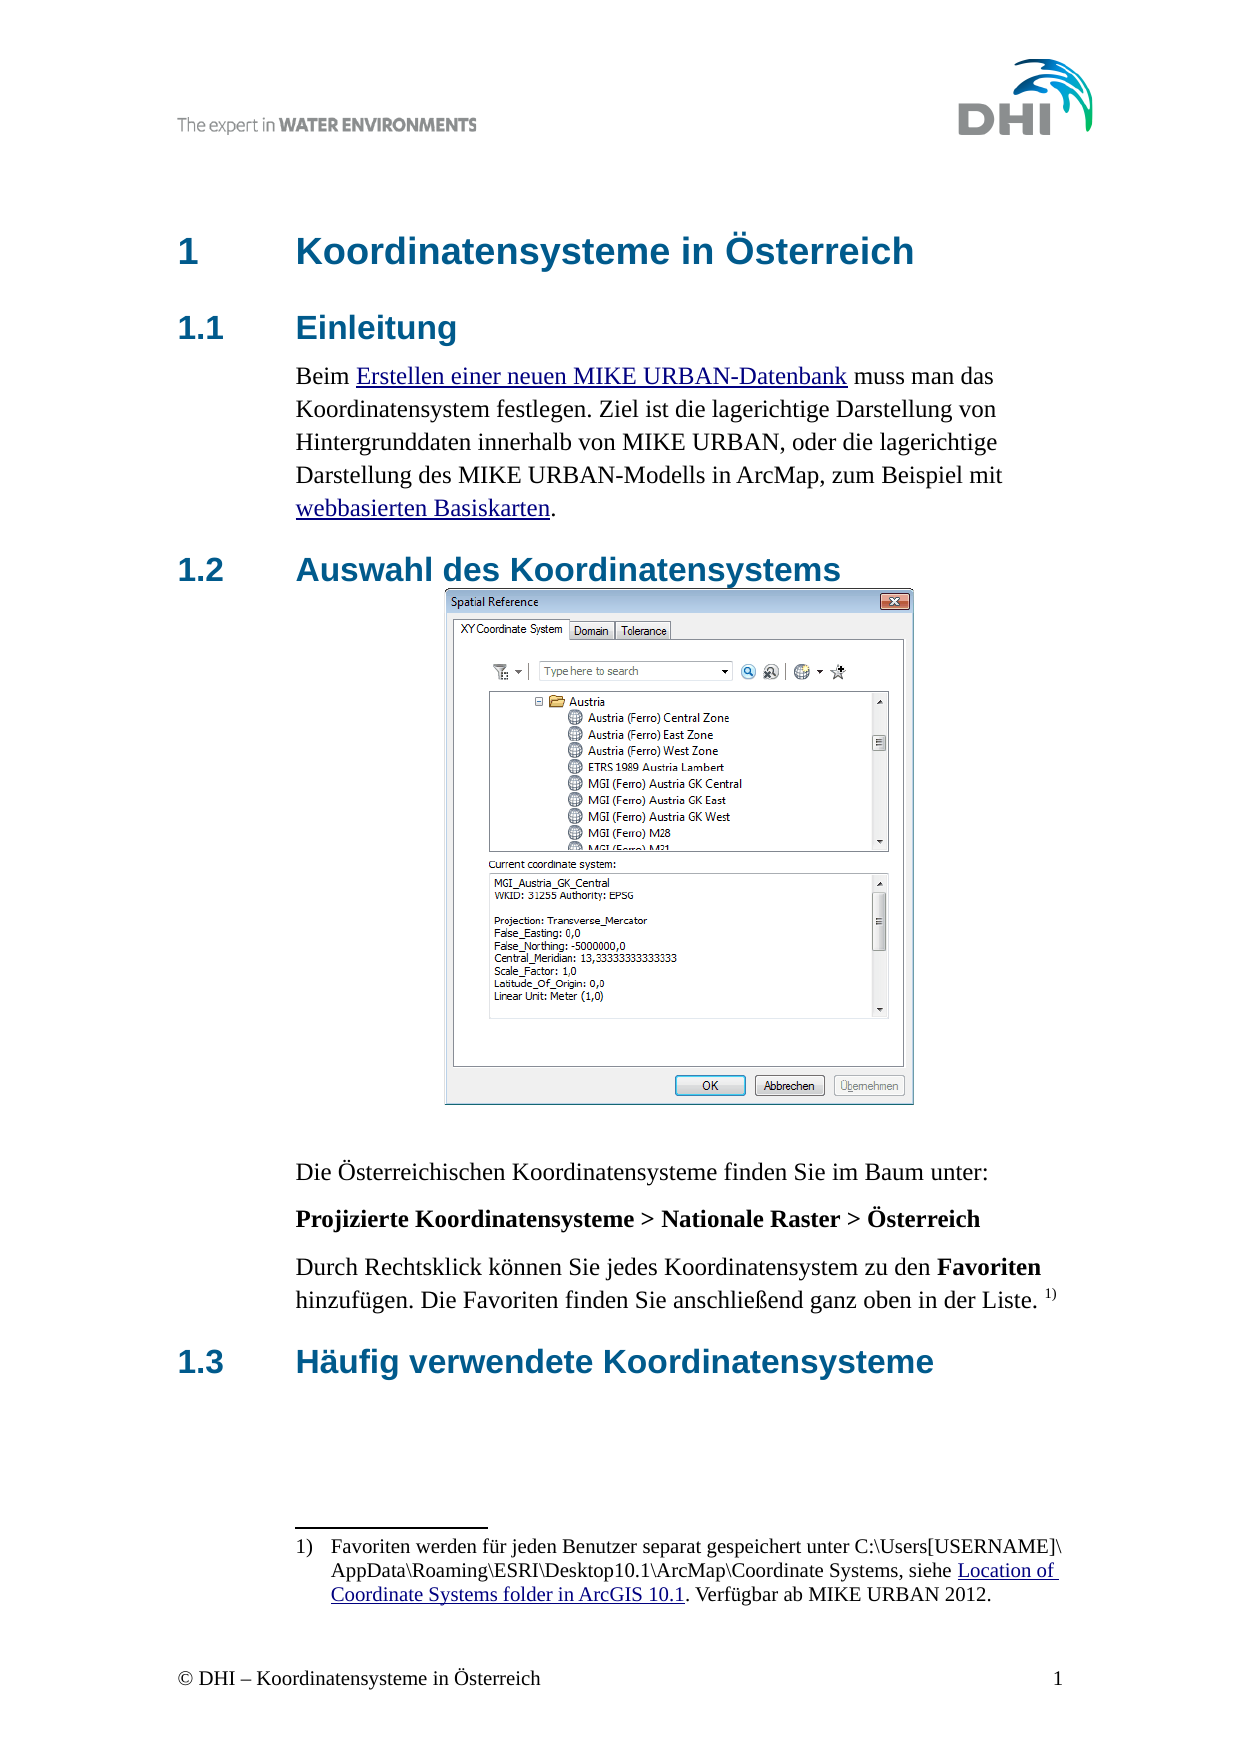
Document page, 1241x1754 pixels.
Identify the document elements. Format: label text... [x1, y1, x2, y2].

picture [444, 588, 914, 1105]
subtitle Einleitung [177, 308, 1063, 346]
subtitle Auswahl des Koordinatensystems [177, 550, 1063, 588]
text Beim Erstellen einer neuen MIKE URBAN-Datenbank muss man das Koordinatensystem festlegen. Ziel ist die lagerichtige Darstellung von Hintergrunddaten innerhalb von MIKE URBAN, oder die lagerichtige Darstellung des MIKE URBAN-Modells in ArcMap, zum Beispiel mit webbasierten Basiskarten. [295, 361, 1063, 522]
picture [958, 59, 1093, 135]
text Durch Rechtsklick können Sie jedes Koordinatensystem zu den Favoriten hinzufügen. Die Favoriten finden Sie anschließend ganz oben in der Liste. [295, 1252, 1063, 1314]
text Favoriten werden für jeden Benutzer separat gespeichert unter C:\Users[USERNAME]\AppData\Roaming\ESRI\Desktop10.1\ArcMap\Coordinate Systems, siehe Location of Coordinate Systems folder in ArcGIS 10.1. Verfügbar ab MIKE URBAN 2012. [295, 1534, 1063, 1606]
subtitle Koordinatensysteme in Österreich [177, 229, 1063, 272]
picture [177, 117, 477, 135]
subtitle Häufig verwendete Koordinatensysteme [177, 1342, 1063, 1381]
text Projizierte Koordinatensysteme > Nationale Raster > Österreich [295, 1204, 1063, 1233]
text Die Österreichischen Koordinatensysteme finden Sie im Baum unter: [295, 1157, 1063, 1185]
